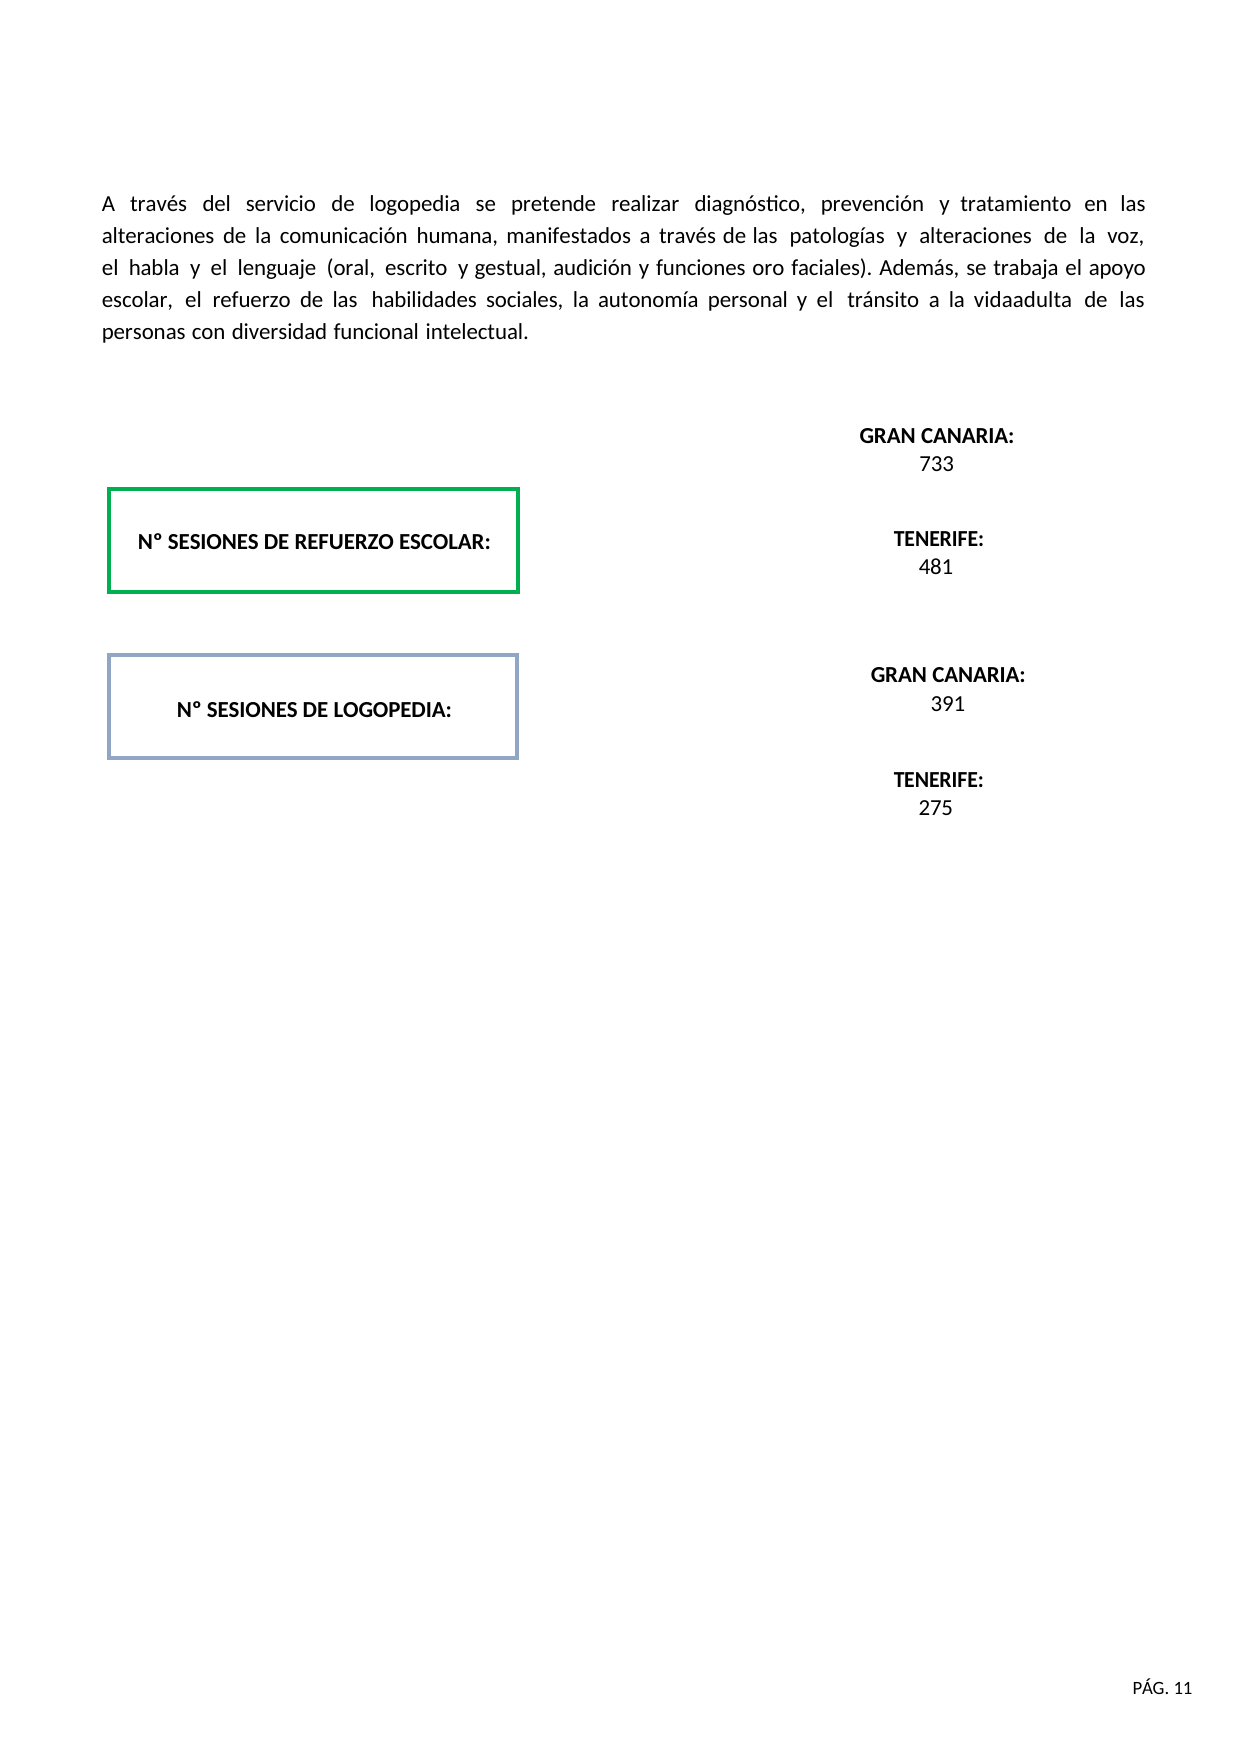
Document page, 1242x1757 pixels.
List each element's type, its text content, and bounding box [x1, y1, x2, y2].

text [111, 491, 516, 590]
subtitle GRAN CANARIA: [89, 421, 1014, 449]
text 391 [519, 689, 965, 717]
text [89, 552, 107, 580]
text 733 [89, 449, 954, 477]
text A través del servicio de logopedia se pretende realizar diagnóstico, prevención y tratamiento en las alteraciones de la comunicación humana, manifestados a través de las patologías y alteraciones de la voz, el habla y el lenguaje (oral, escrito y gestual, audición y funciones oro faciales). Además, se trabaja el apoyo escolar, el refuerzo de las habilidades sociales, la autonomía personal y el tránsito a la vidaadulta de las personas con diversidad funcional intelectual. [102, 189, 1146, 345]
subtitle TENERIFE: [89, 765, 984, 793]
text Nº SESIONES DE REFUERZO ESCOLAR: [138, 527, 516, 555]
text Nº SESIONES DE LOGOPEDIA: [177, 696, 515, 724]
text GRAN CANARIA: [519, 660, 1026, 688]
text [89, 660, 107, 688]
subtitle TENERIFE: [520, 524, 984, 552]
text 481 [520, 552, 953, 580]
text [111, 657, 515, 756]
text [89, 689, 107, 717]
text PÁG. 11 [89, 1676, 1192, 1699]
subtitle [89, 524, 107, 552]
text 275 [89, 793, 953, 821]
